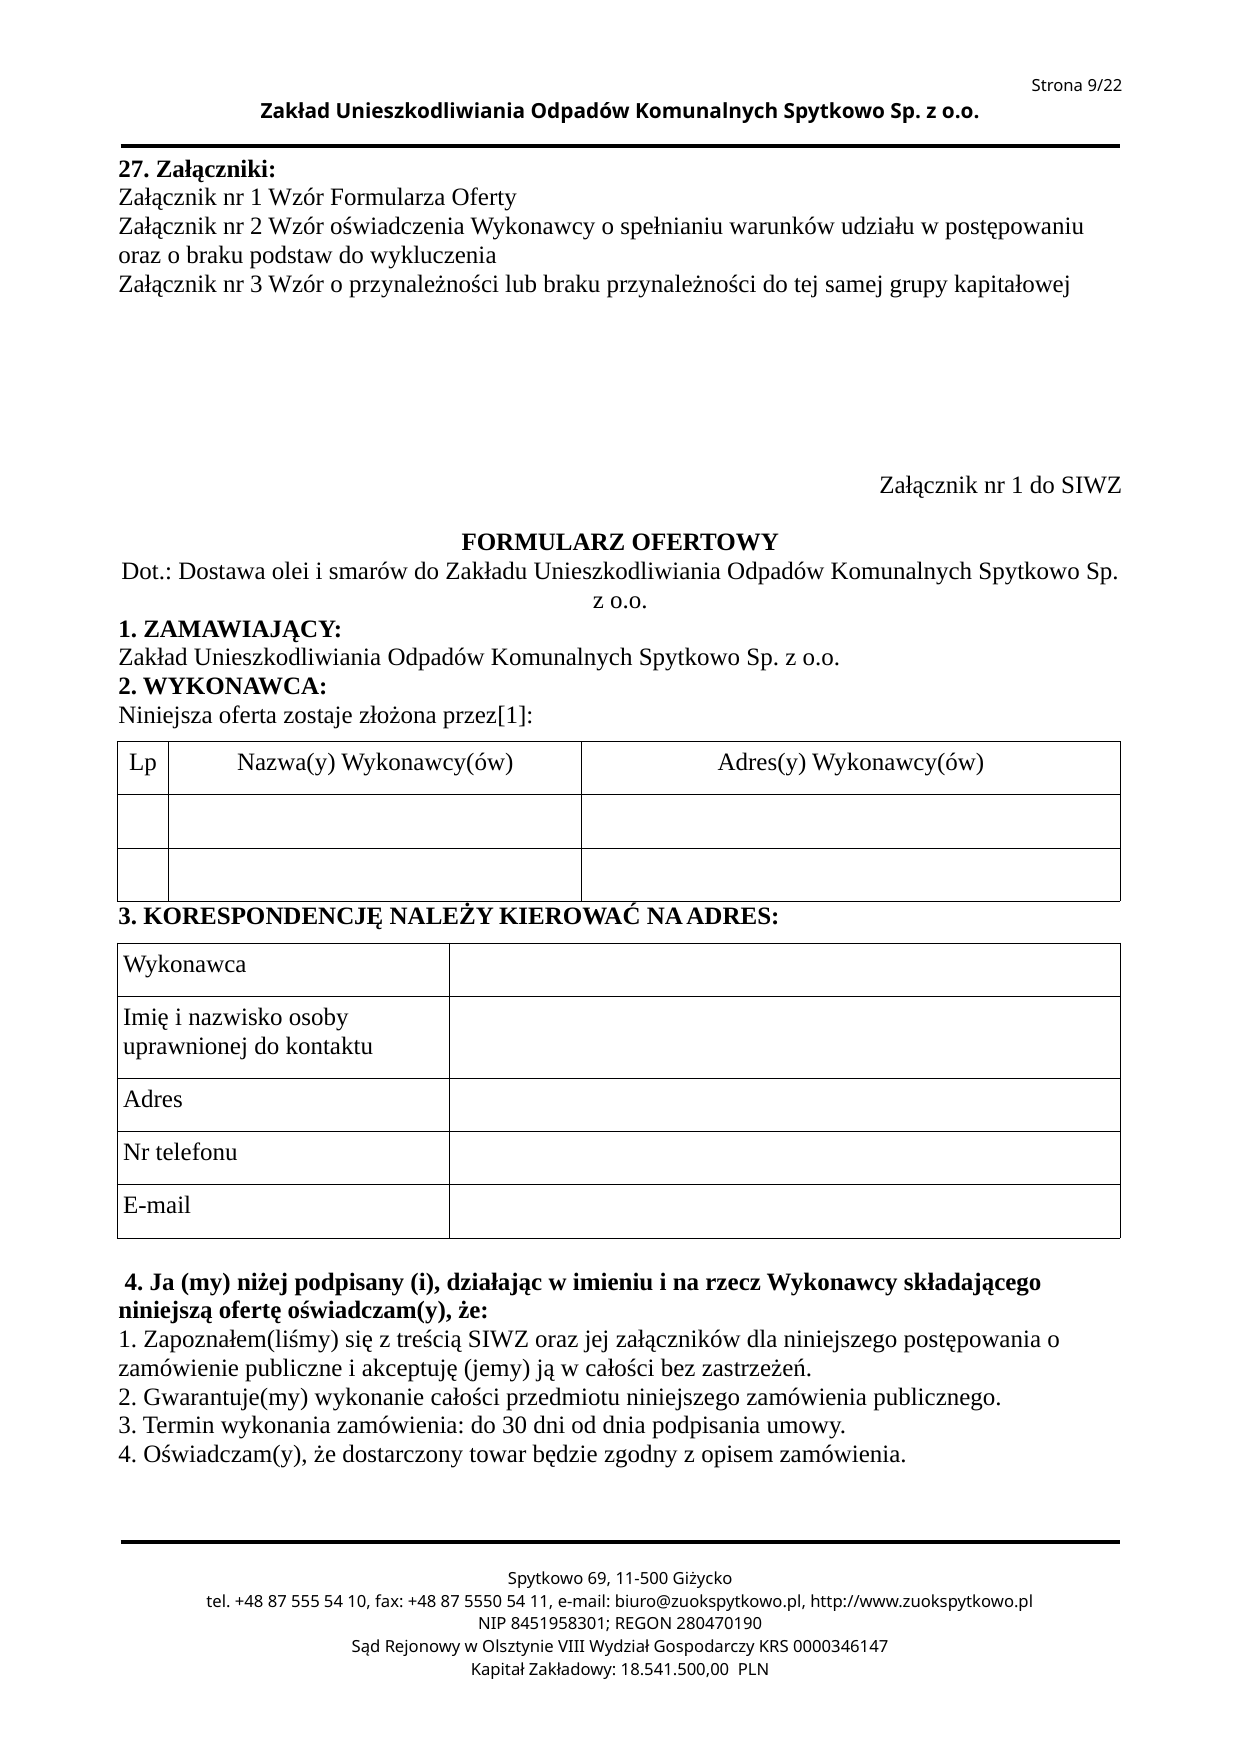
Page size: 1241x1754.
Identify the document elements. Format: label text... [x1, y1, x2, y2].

table_header Nazwa(y) Wykonawcy(ów) [169, 742, 581, 794]
text Załącznik nr 1 Wzór Formularza Oferty Załącznik nr 2 Wzór oświadczenia Wykonawcy o spełnianiu warunków udziału w postępowaniu oraz o braku podstaw do wykluczenia Załącznik nr 3 Wzór o przynależności lub braku przynależności do tej samej grupy kapitałowej [118, 182, 1122, 326]
text 27. Załączniki: [118, 154, 1122, 182]
table_cell [450, 1132, 1120, 1184]
text 2. Gwarantuje(my) wykonanie całości przedmiotu niniejszego zamówienia publicznego. [118, 1382, 1122, 1411]
table_header [450, 944, 1120, 996]
table_cell E-mail [118, 1185, 449, 1237]
text 4. Ja (my) niżej podpisany (i), działając w imieniu i na rzecz Wykonawcy składającego niniejszą ofertę oświadczam(y), że: [118, 1267, 1122, 1324]
text 1. Zapoznałem(liśmy) się z treścią SIWZ oraz jej załączników dla niniejszego postępowania o zamówienie publiczne i akceptuję (jemy) ją w całości bez zastrzeżeń. [118, 1324, 1122, 1382]
table_cell [582, 795, 1120, 848]
table_cell [118, 849, 168, 901]
table_cell [450, 1185, 1120, 1237]
text 3. KORESPONDENCJĘ NALEŻY KIEROWAĆ NA ADRES: [118, 901, 1122, 930]
text 3. Termin wykonania zamówienia: do 30 dni od dnia podpisania umowy. [118, 1411, 1122, 1439]
text FORMULARZ OFERTOWY [118, 527, 1122, 556]
table_cell [118, 795, 168, 848]
text Zakład Unieszkodliwiania Odpadów Komunalnych Spytkowo Sp. z o.o. [118, 642, 1122, 671]
text Niniejsza oferta zostaje złożona przez[1]: [118, 700, 1122, 729]
table_header Wykonawca [118, 944, 449, 996]
text 4. Oświadczam(y), że dostarczony towar będzie zgodny z opisem zamówienia. [118, 1439, 1122, 1468]
table_cell Imię i nazwisko osoby uprawnionej do kontaktu [118, 997, 449, 1078]
text Załącznik nr 1 do SIWZ [118, 470, 1122, 499]
table_cell Adres [118, 1079, 449, 1131]
text Dot.: Dostawa olei i smarów do Zakładu Unieszkodliwiania Odpadów Komunalnych Spytkowo Sp. z o.o. [118, 556, 1122, 614]
text 1. ZAMAWIAJĄCY: [118, 614, 1122, 642]
table_cell [450, 997, 1120, 1078]
table_cell [169, 795, 581, 848]
table_header Adres(y) Wykonawcy(ów) [582, 742, 1120, 794]
table_cell [450, 1079, 1120, 1131]
table_cell [169, 849, 581, 901]
table_cell Nr telefonu [118, 1132, 449, 1184]
table_cell [582, 849, 1120, 901]
table_header Lp [118, 742, 168, 794]
text 2. WYKONAWCA: [118, 671, 1122, 700]
